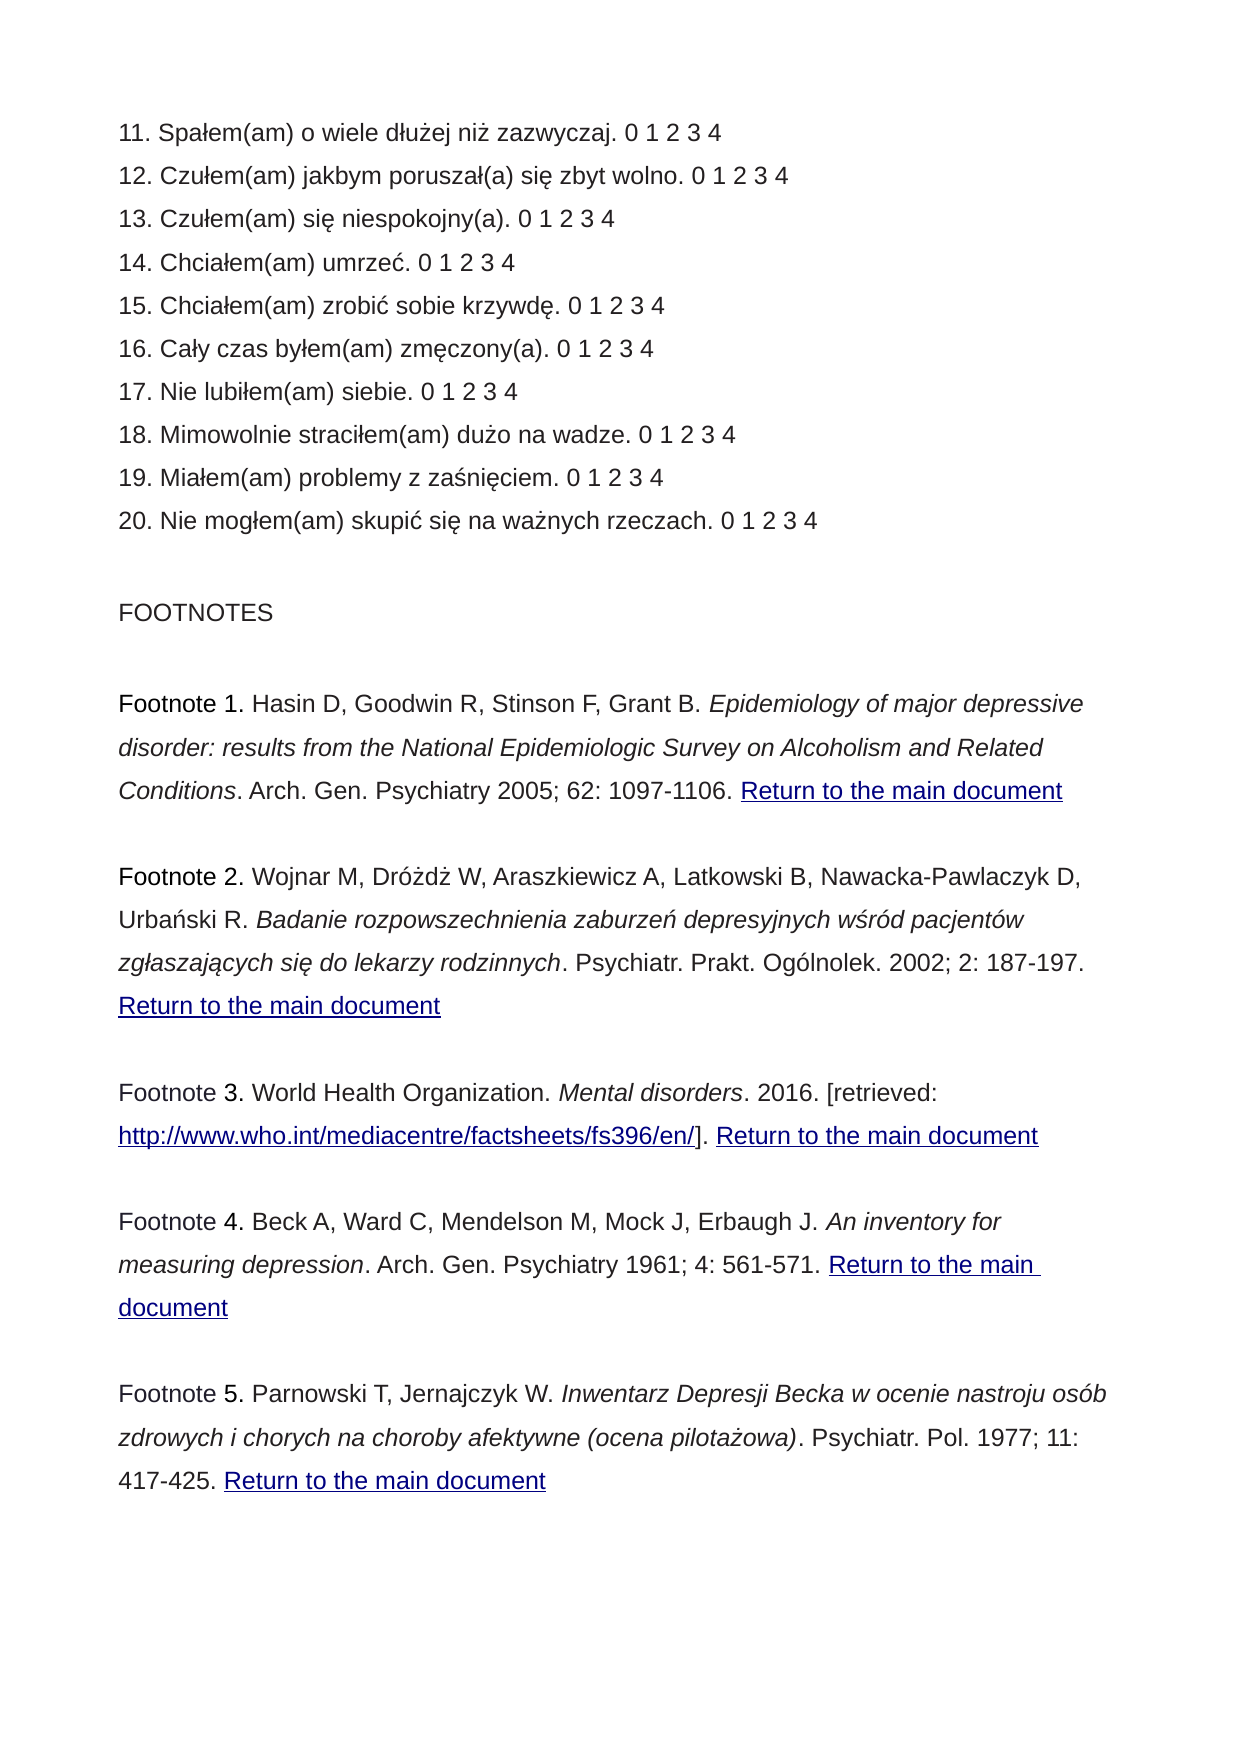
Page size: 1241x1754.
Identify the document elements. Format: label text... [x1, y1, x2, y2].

text 18. Mimowolnie straciłem(am) dużo na wadze. 0 1 2 3 4 [118, 420, 1122, 449]
text Footnote 2. Wojnar M, Dróżdż W, Araszkiewicz A, Latkowski B, Nawacka-Pawlaczyk D, Urbański R. Badanie rozpowszechnienia zaburzeń depresyjnych wśród pacjentów zgłaszających się do lekarzy rodzinnych. Psychiatr. Prakt. Ogólnolek. 2002; 2: 187-197. Return to the main document [118, 862, 1122, 1020]
text 17. Nie lubiłem(am) siebie. 0 1 2 3 4 [118, 377, 1122, 406]
text 20. Nie mogłem(am) skupić się na ważnych rzeczach. 0 1 2 3 4 [118, 506, 1122, 535]
text 13. Czułem(am) się niespokojny(a). 0 1 2 3 4 [118, 204, 1122, 233]
text 16. Cały czas byłem(am) zmęczony(a). 0 1 2 3 4 [118, 334, 1122, 362]
text Footnote 4. Beck A, Ward C, Mendelson M, Mock J, Erbaugh J. An inventory for measuring depression. Arch. Gen. Psychiatry 1961; 4: 561-571. Return to the main document [118, 1207, 1122, 1322]
text Footnote 1. Hasin D, Goodwin R, Stinson F, Grant B. Epidemiology of major depressive disorder: results from the National Epidemiologic Survey on Alcoholism and Related Conditions. Arch. Gen. Psychiatry 2005; 62: 1097-1106. Return to the main document [118, 689, 1122, 804]
text 12. Czułem(am) jakbym poruszał(a) się zbyt wolno. 0 1 2 3 4 [118, 161, 1122, 190]
text 15. Chciałem(am) zrobić sobie krzywdę. 0 1 2 3 4 [118, 291, 1122, 319]
text Footnote 3. World Health Organization. Mental disorders. 2016. [retrieved: http://www.who.int/mediacentre/factsheets/fs396/en/]. Return to the main document [118, 1077, 1122, 1149]
text 14. Chciałem(am) umrzeć. 0 1 2 3 4 [118, 247, 1122, 276]
subtitle FOOTNOTES [118, 598, 1122, 627]
text Footnote 5. Parnowski T, Jernajczyk W. Inwentarz Depresji Becka w ocenie nastroju osób zdrowych i chorych na choroby afektywne (ocena pilotażowa). Psychiatr. Pol. 1977; 11: 417-425. Return to the main document [118, 1379, 1122, 1494]
text 11. Spałem(am) o wiele dłużej niż zazwyczaj. 0 1 2 3 4 [118, 118, 1122, 147]
text 19. Miałem(am) problemy z zaśnięciem. 0 1 2 3 4 [118, 463, 1122, 492]
